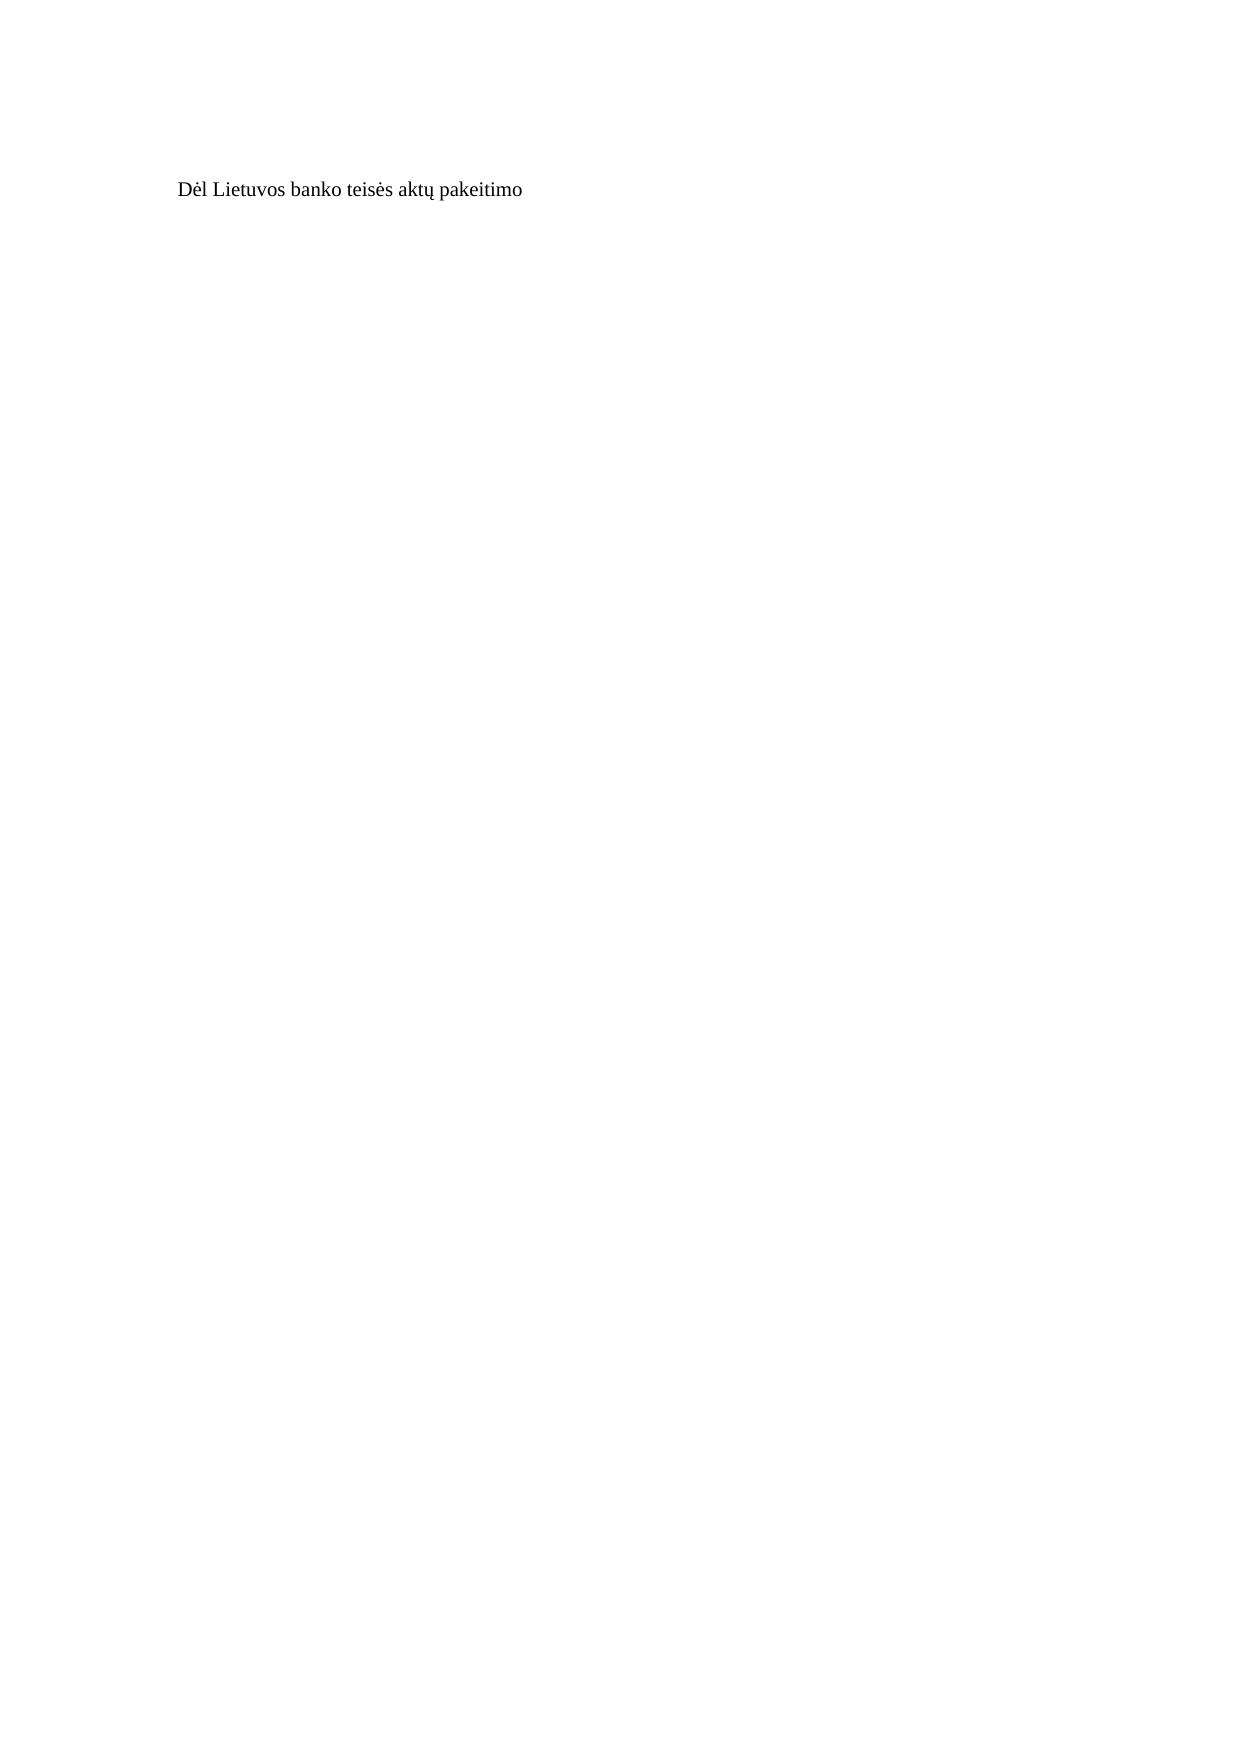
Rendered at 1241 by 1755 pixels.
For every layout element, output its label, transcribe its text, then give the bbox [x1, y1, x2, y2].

text Dėl Lietuvos banko teisės aktų pakeitimo [177, 177, 1181, 201]
